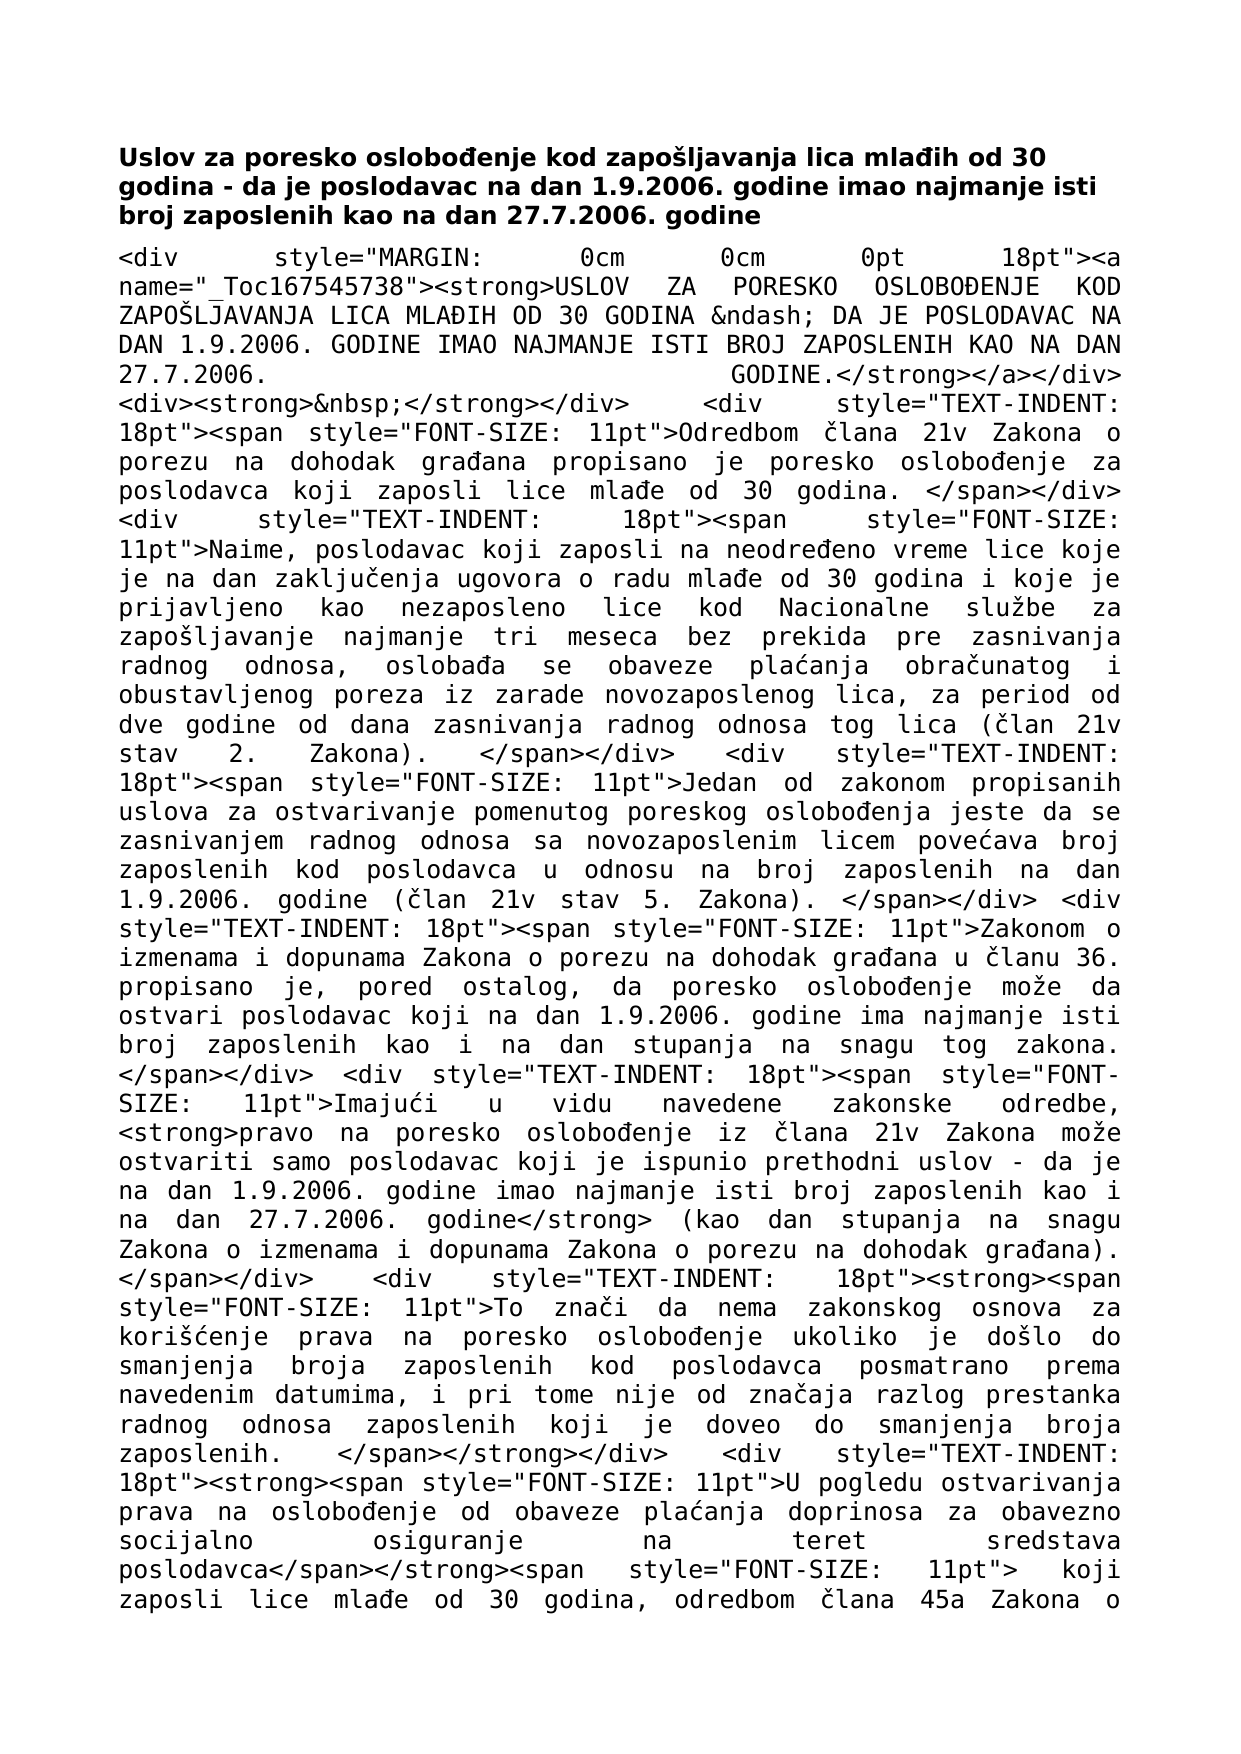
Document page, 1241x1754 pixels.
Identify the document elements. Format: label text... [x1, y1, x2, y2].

subtitle Uslov za poresko oslobođenje kod zapošljavanja lica mlađih od 30 godina - da je poslodavac na dan 1.9.2006. godine imao najmanje isti broj zaposlenih kao na dan 27.7.2006. godine [118, 143, 1122, 231]
text <div style="MARGIN: 0cm 0cm 0pt 18pt"><a name="_Toc167545738"><strong>USLOV ZA PORESKO OSLOBOĐENJE KOD ZAPOŠLJAVANJA LICA MLAĐIH OD 30 GODINA &ndash; DA JE POSLODAVAC NA DAN 1.9.2006. GODINE IMAO NAJMANJE ISTI BROJ ZAPOSLENIH KAO NA DAN 27.7.2006. GODINE.</strong></a></div> <div><strong>&nbsp;</strong></div> <div style="TEXT-INDENT: 18pt"><span style="FONT-SIZE: 11pt">Odredbom člana 21v Zakona o porezu na dohodak građana propisano je poresko oslobođenje za poslodavca koji zaposli lice mlađe od 30 godina. </span></div> <div style="TEXT-INDENT: 18pt"><span style="FONT-SIZE: 11pt">Naime, poslodavac koji zaposli na neodređeno vreme lice koje je na dan zaključenja ugovora o radu mlađe od 30 godina i koje je prijavljeno kao nezaposleno lice kod Nacionalne službe za zapošljavanje najmanje tri meseca bez prekida pre zasnivanja radnog odnosa, oslobađa se obaveze plaćanja obračunatog i obustavljenog poreza iz zarade novozaposlenog lica, za period od dve godine od dana zasnivanja radnog odnosa tog lica (član 21v stav 2. Zakona). </span></div> <div style="TEXT-INDENT: 18pt"><span style="FONT-SIZE: 11pt">Jedan od zakonom propisanih uslova za ostvarivanje pomenutog poreskog oslobođenja jeste da se zasnivanjem radnog odnosa sa novozaposlenim licem povećava broj zaposlenih kod poslodavca u odnosu na broj zaposlenih na dan 1.9.2006. godine (član 21v stav 5. Zakona). </span></div> <div style="TEXT-INDENT: 18pt"><span style="FONT-SIZE: 11pt">Zakonom o izmenama i dopunama Zakona o porezu na dohodak građana u članu 36. propisano je, pored ostalog, da poresko oslobođenje može da ostvari poslodavac koji na dan 1.9.2006. godine ima najmanje isti broj zaposlenih kao i na dan stupanja na snagu tog zakona. </span></div> <div style="TEXT-INDENT: 18pt"><span style="FONT-SIZE: 11pt">Imajući u vidu navedene zakonske odredbe, <strong>pravo na poresko oslobođenje iz člana 21v Zakona može ostvariti samo poslodavac koji je ispunio prethodni uslov - da je na dan 1.9.2006. godine imao najmanje isti broj zaposlenih kao i na dan 27.7.2006. godine</strong> (kao dan stupanja na snagu Zakona o izmenama i dopunama Zakona o porezu na dohodak građana). </span></div> <div style="TEXT-INDENT: 18pt"><strong><span style="FONT-SIZE: 11pt">To znači da nema zakonskog osnova za korišćenje prava na poresko oslobođenje ukoliko je došlo do smanjenja broja zaposlenih kod poslodavca posmatrano prema navedenim datumima, i pri tome nije od značaja razlog prestanka radnog odnosa zaposlenih koji je doveo do smanjenja broja zaposlenih. </span></strong></div> <div style="TEXT-INDENT: 18pt"><strong><span style="FONT-SIZE: 11pt">U pogledu ostvarivanja prava na oslobođenje od obaveze plaćanja doprinosa za obavezno socijalno osiguranje na teret sredstava poslodavca</span></strong><span style="FONT-SIZE: 11pt"> koji zaposli lice mlađe od 30 godina, odredbom člana 45a Zakona o [118, 243, 1122, 1614]
